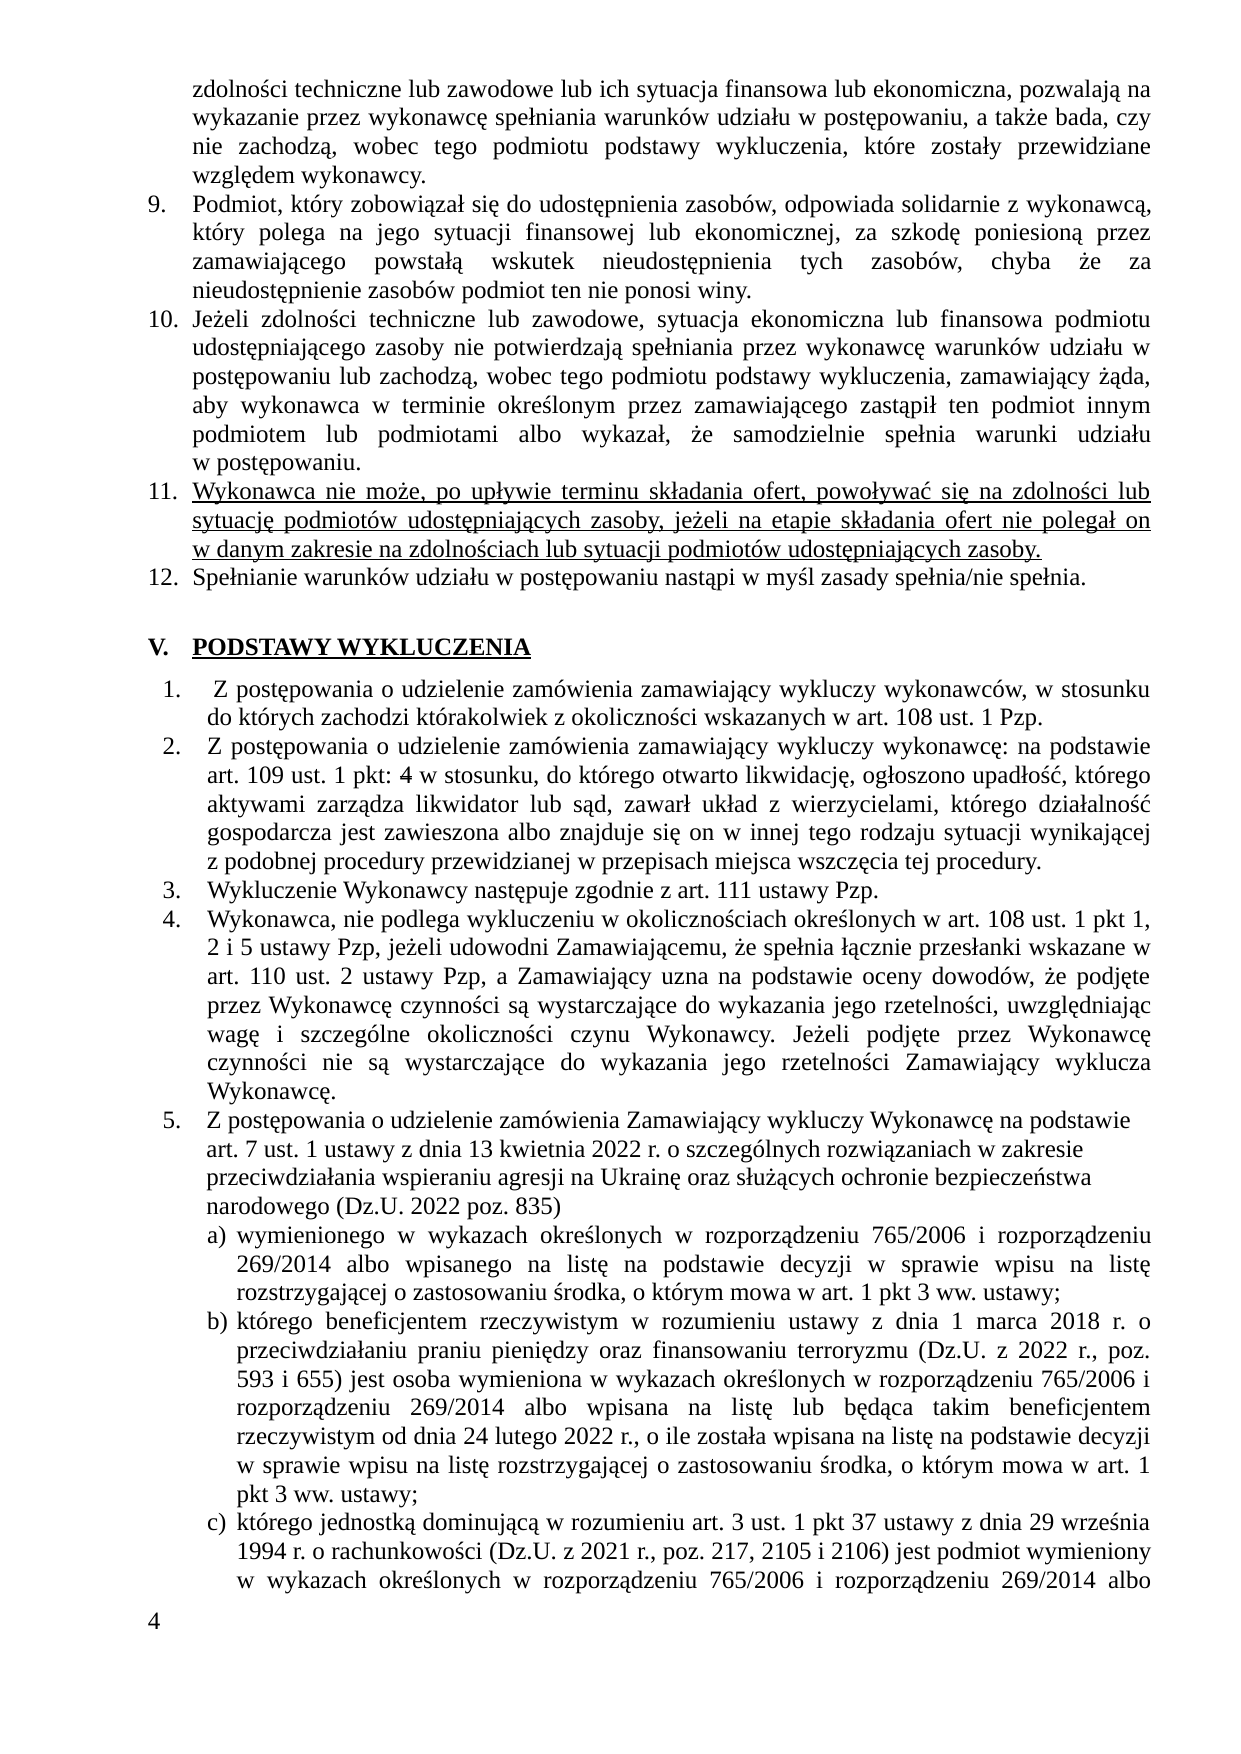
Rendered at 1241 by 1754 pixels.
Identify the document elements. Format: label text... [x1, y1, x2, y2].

list Podmiot, który zobowiązał się do udostępnienia zasobów, odpowiada solidarnie z wykonawcą, który polega na jego sytuacji finansowej lub ekonomicznej, za szkodę poniesioną przez zamawiającego powstałą wskutek nieudostępnienia tych zasobów, chyba że za nieudostępnienie zasobów podmiot ten nie ponosi winy. [148, 189, 1152, 304]
text 5. Z postępowania o udzielenie zamówienia Zamawiający wykluczy Wykonawcę na podstawie [148, 1105, 1152, 1134]
list Wykluczenie Wykonawcy następuje zgodnie z art. 111 ustawy Pzp. [162, 875, 1152, 904]
list zdolności techniczne lub zawodowe lub ich sytuacja finansowa lub ekonomiczna, pozwalają na wykazanie przez wykonawcę spełniania warunków udziału w postępowaniu, a także bada, czy nie zachodzą, wobec tego podmiotu podstawy wykluczenia, które zostały przewidziane względem wykonawcy. [148, 74, 1152, 189]
list Z postępowania o udzielenie zamówienia zamawiający wykluczy wykonawcę: na podstawie art. 109 ust. 1 pkt: 4 w stosunku, do którego otwarto likwidację, ogłoszono upadłość, którego aktywami zarządza likwidator lub sąd, zawarł układ z wierzycielami, którego działalność gospodarcza jest zawieszona albo znajduje się on w innej tego rodzaju sytuacji wynikającej z podobnej procedury przewidzianej w przepisach miejsca wszczęcia tej procedury. [162, 731, 1152, 875]
text 1. Z postępowania o udzielenie zamówienia zamawiający wykluczy wykonawców, w stosunku do których zachodzi którakolwiek z okoliczności wskazanych w art. 108 ust. 1 Pzp. [162, 674, 1152, 731]
list Wykonawca, nie podlega wykluczeniu w okolicznościach określonych w art. 108 ust. 1 pkt 1, 2 i 5 ustawy Pzp, jeżeli udowodni Zamawiającemu, że spełnia łącznie przesłanki wskazane w art. 110 ust. 2 ustawy Pzp, a Zamawiający uzna na podstawie oceny dowodów, że podjęte przez Wykonawcę czynności są wystarczające do wykazania jego rzetelności, uwzględniając wagę i szczególne okoliczności czynu Wykonawcy. Jeżeli podjęte przez Wykonawcę czynności nie są wystarczające do wykazania jego rzetelności Zamawiający wyklucza Wykonawcę. [162, 904, 1152, 1105]
text narodowego (Dz.U. 2022 poz. 835) [148, 1191, 1152, 1220]
list Spełnianie warunków udziału w postępowaniu nastąpi w myśl zasady spełnia/nie spełnia. [148, 562, 1152, 591]
text przeciwdziałania wspieraniu agresji na Ukrainę oraz służących ochronie bezpieczeństwa [148, 1162, 1152, 1191]
text art. 7 ust. 1 ustawy z dnia 13 kwietnia 2022 r. o szczególnych rozwiązaniach w zakresie [148, 1134, 1152, 1162]
text a) wymienionego w wykazach określonych w rozporządzeniu 765/2006 i rozporządzeniu 269/2014 albo wpisanego na listę na podstawie decyzji w sprawie wpisu na listę rozstrzygającej o zastosowaniu środka, o którym mowa w art. 1 pkt 3 ww. ustawy; [207, 1220, 1152, 1306]
list Wykonawca nie może, po upływie terminu składania ofert, powoływać się na zdolności lub sytuację podmiotów udostępniających zasoby, jeżeli na etapie składania ofert nie polegał on w danym zakresie na zdolnościach lub sytuacji podmiotów udostępniających zasoby. [148, 476, 1152, 562]
text b) którego beneficjentem rzeczywistym w rozumieniu ustawy z dnia 1 marca 2018 r. o przeciwdziałaniu praniu pieniędzy oraz finansowaniu terroryzmu (Dz.U. z 2022 r., poz. 593 i 655) jest osoba wymieniona w wykazach określonych w rozporządzeniu 765/2006 i rozporządzeniu 269/2014 albo wpisana na listę lub będąca takim beneficjentem rzeczywistym od dnia 24 lutego 2022 r., o ile została wpisana na listę na podstawie decyzji w sprawie wpisu na listę rozstrzygającej o zastosowaniu środka, o którym mowa w art. 1 pkt 3 ww. ustawy; [207, 1306, 1152, 1507]
list PODSTAWY WYKLUCZENIA [148, 632, 1152, 661]
list Jeżeli zdolności techniczne lub zawodowe, sytuacja ekonomiczna lub finansowa podmiotu udostępniającego zasoby nie potwierdzają spełniania przez wykonawcę warunków udziału w postępowaniu lub zachodzą, wobec tego podmiotu podstawy wykluczenia, zamawiający żąda, aby wykonawca w terminie określonym przez zamawiającego zastąpił ten podmiot innym podmiotem lub podmiotami albo wykazał, że samodzielnie spełnia warunki udziału w postępowaniu. [148, 304, 1152, 476]
text c) którego jednostką dominującą w rozumieniu art. 3 ust. 1 pkt 37 ustawy z dnia 29 września 1994 r. o rachunkowości (Dz.U. z 2021 r., poz. 217, 2105 i 2106) jest podmiot wymieniony w wykazach określonych w rozporządzeniu 765/2006 i rozporządzeniu 269/2014 albo [207, 1507, 1152, 1594]
